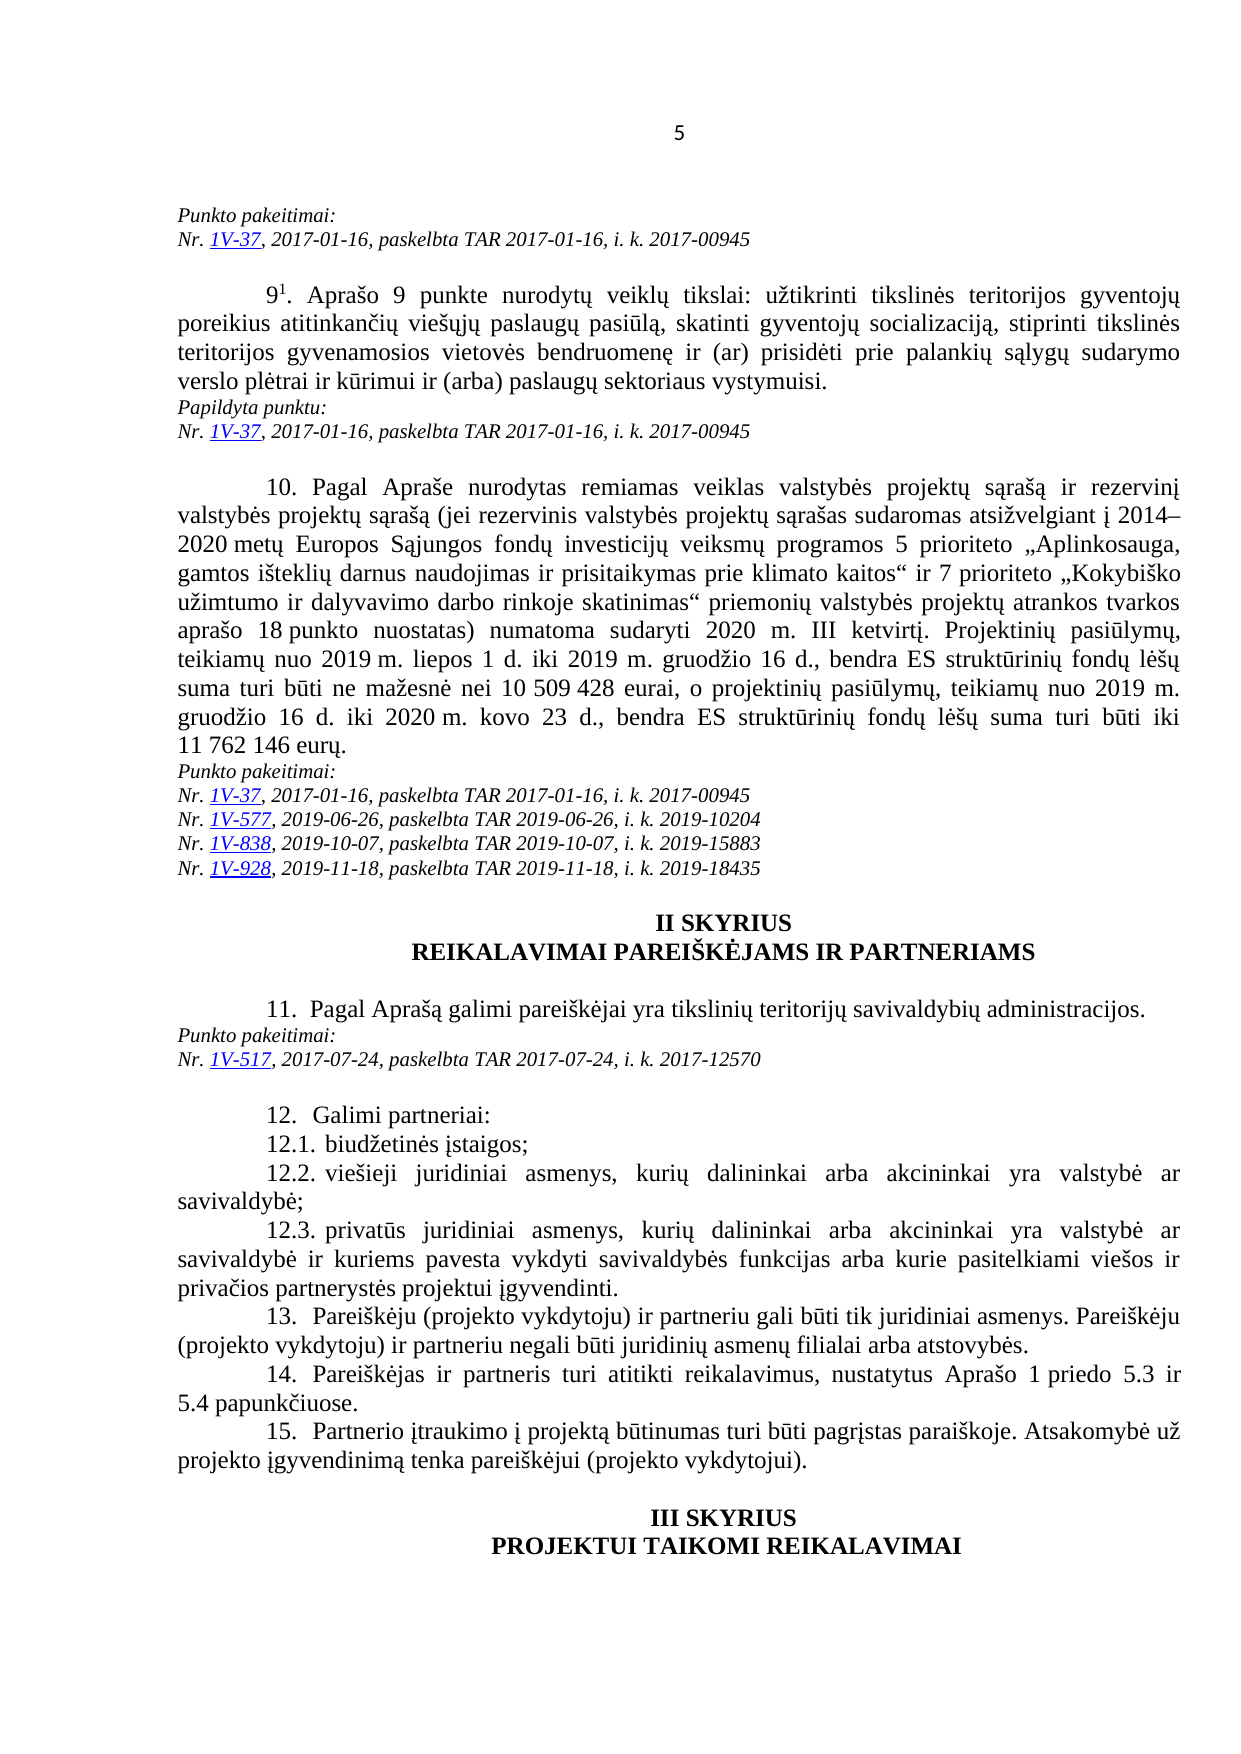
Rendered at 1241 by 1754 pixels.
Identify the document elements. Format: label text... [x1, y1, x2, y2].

text Punkto pakeitimai: [177, 1023, 1181, 1047]
text 12.1. biudžetinės įstaigos; [177, 1129, 1181, 1158]
text REIKALAVIMAI PAREIŠKĖJAMS IR PARTNERIAMS [177, 937, 1181, 966]
text Punkto pakeitimai: [177, 203, 1181, 227]
text Nr. 1V-37, 2017-01-16, paskelbta TAR 2017-01-16, i. k. 2017-00945 [177, 227, 1181, 251]
text 10. Pagal Apraše nurodytas remiamas veiklas valstybės projektų sąrašą ir rezervinį valstybės projektų sąrašą (jei rezervinis valstybės projektų sąrašas sudaromas atsižvelgiant į 2014–2020 metų Europos Sąjungos fondų investicijų veiksmų programos 5 prioriteto „Aplinkosauga, gamtos išteklių darnus naudojimas ir prisitaikymas prie klimato kaitos“ ir 7 prioriteto „Kokybiško užimtumo ir dalyvavimo darbo rinkoje skatinimas“ priemonių valstybės projektų atrankos tvarkos aprašo 18 punkto nuostatas) numatoma sudaryti 2020 m. III ketvirtį. Projektinių pasiūlymų, teikiamų nuo 2019 m. liepos 1 d. iki 2019 m. gruodžio 16 d., bendra ES struktūrinių fondų lėšų suma turi būti ne mažesnė nei 10 509 428 eurai, o projektinių pasiūlymų, teikiamų nuo 2019 m. gruodžio 16 d. iki 2020 m. kovo 23 d., bendra ES struktūrinių fondų lėšų suma turi būti iki 11 762 146 eurų. [177, 472, 1181, 759]
text PROJEKTUI TAIKOMI REIKALAVIMAI [177, 1531, 1181, 1560]
text 12. Galimi partneriai: [177, 1100, 1181, 1129]
text 15. Partnerio įtraukimo į projektą būtinumas turi būti pagrįstas paraiškoje. Atsakomybė už projekto įgyvendinimą tenka pareiškėjui (projekto vykdytojui). [177, 1416, 1181, 1474]
text Nr. 1V-928, 2019-11-18, paskelbta TAR 2019-11-18, i. k. 2019-18435 [177, 855, 1181, 879]
text Punkto pakeitimai: [177, 759, 1181, 783]
text 12.2. viešieji juridiniai asmenys, kurių dalininkai arba akcininkai yra valstybė ar savivaldybė; [177, 1158, 1181, 1215]
text III SKYRIUS [177, 1503, 1181, 1531]
text 12.3. privatūs juridiniai asmenys, kurių dalininkai arba akcininkai yra valstybė ar savivaldybė ir kuriems pavesta vykdyti savivaldybės funkcijas arba kurie pasitelkiami viešos ir privačios partnerystės projektui įgyvendinti. [177, 1215, 1181, 1301]
text Nr. 1V-37, 2017-01-16, paskelbta TAR 2017-01-16, i. k. 2017-00945 [177, 419, 1181, 443]
text 13. Pareiškėju (projekto vykdytoju) ir partneriu gali būti tik juridiniai asmenys. Pareiškėju (projekto vykdytoju) ir partneriu negali būti juridinių asmenų filialai arba atstovybės. [177, 1301, 1181, 1359]
text 11. Pagal Aprašą galimi pareiškėjai yra tikslinių teritorijų savivaldybių administracijos. [177, 994, 1181, 1023]
text Papildyta punktu: [177, 395, 1181, 419]
text 91. Aprašo 9 punkte nurodytų veiklų tikslai: užtikrinti tikslinės teritorijos gyventojų poreikius atitinkančių viešųjų paslaugų pasiūlą, skatinti gyventojų socializaciją, stiprinti tikslinės teritorijos gyvenamosios vietovės bendruomenę ir (ar) prisidėti prie palankių sąlygų sudarymo verslo plėtrai ir kūrimui ir (arba) paslaugų sektoriaus vystymuisi. [177, 280, 1181, 395]
text Nr. 1V-517, 2017-07-24, paskelbta TAR 2017-07-24, i. k. 2017-12570 [177, 1047, 1181, 1071]
text 14. Pareiškėjas ir partneris turi atitikti reikalavimus, nustatytus Aprašo 1 priedo 5.3 ir 5.4 papunkčiuose. [177, 1359, 1181, 1416]
text Nr. 1V-577, 2019-06-26, paskelbta TAR 2019-06-26, i. k. 2019-10204 [177, 807, 1181, 831]
text Nr. 1V-838, 2019-10-07, paskelbta TAR 2019-10-07, i. k. 2019-15883 [177, 831, 1181, 855]
text II SKYRIUS [177, 908, 1181, 937]
text Nr. 1V-37, 2017-01-16, paskelbta TAR 2017-01-16, i. k. 2017-00945 [177, 783, 1181, 807]
